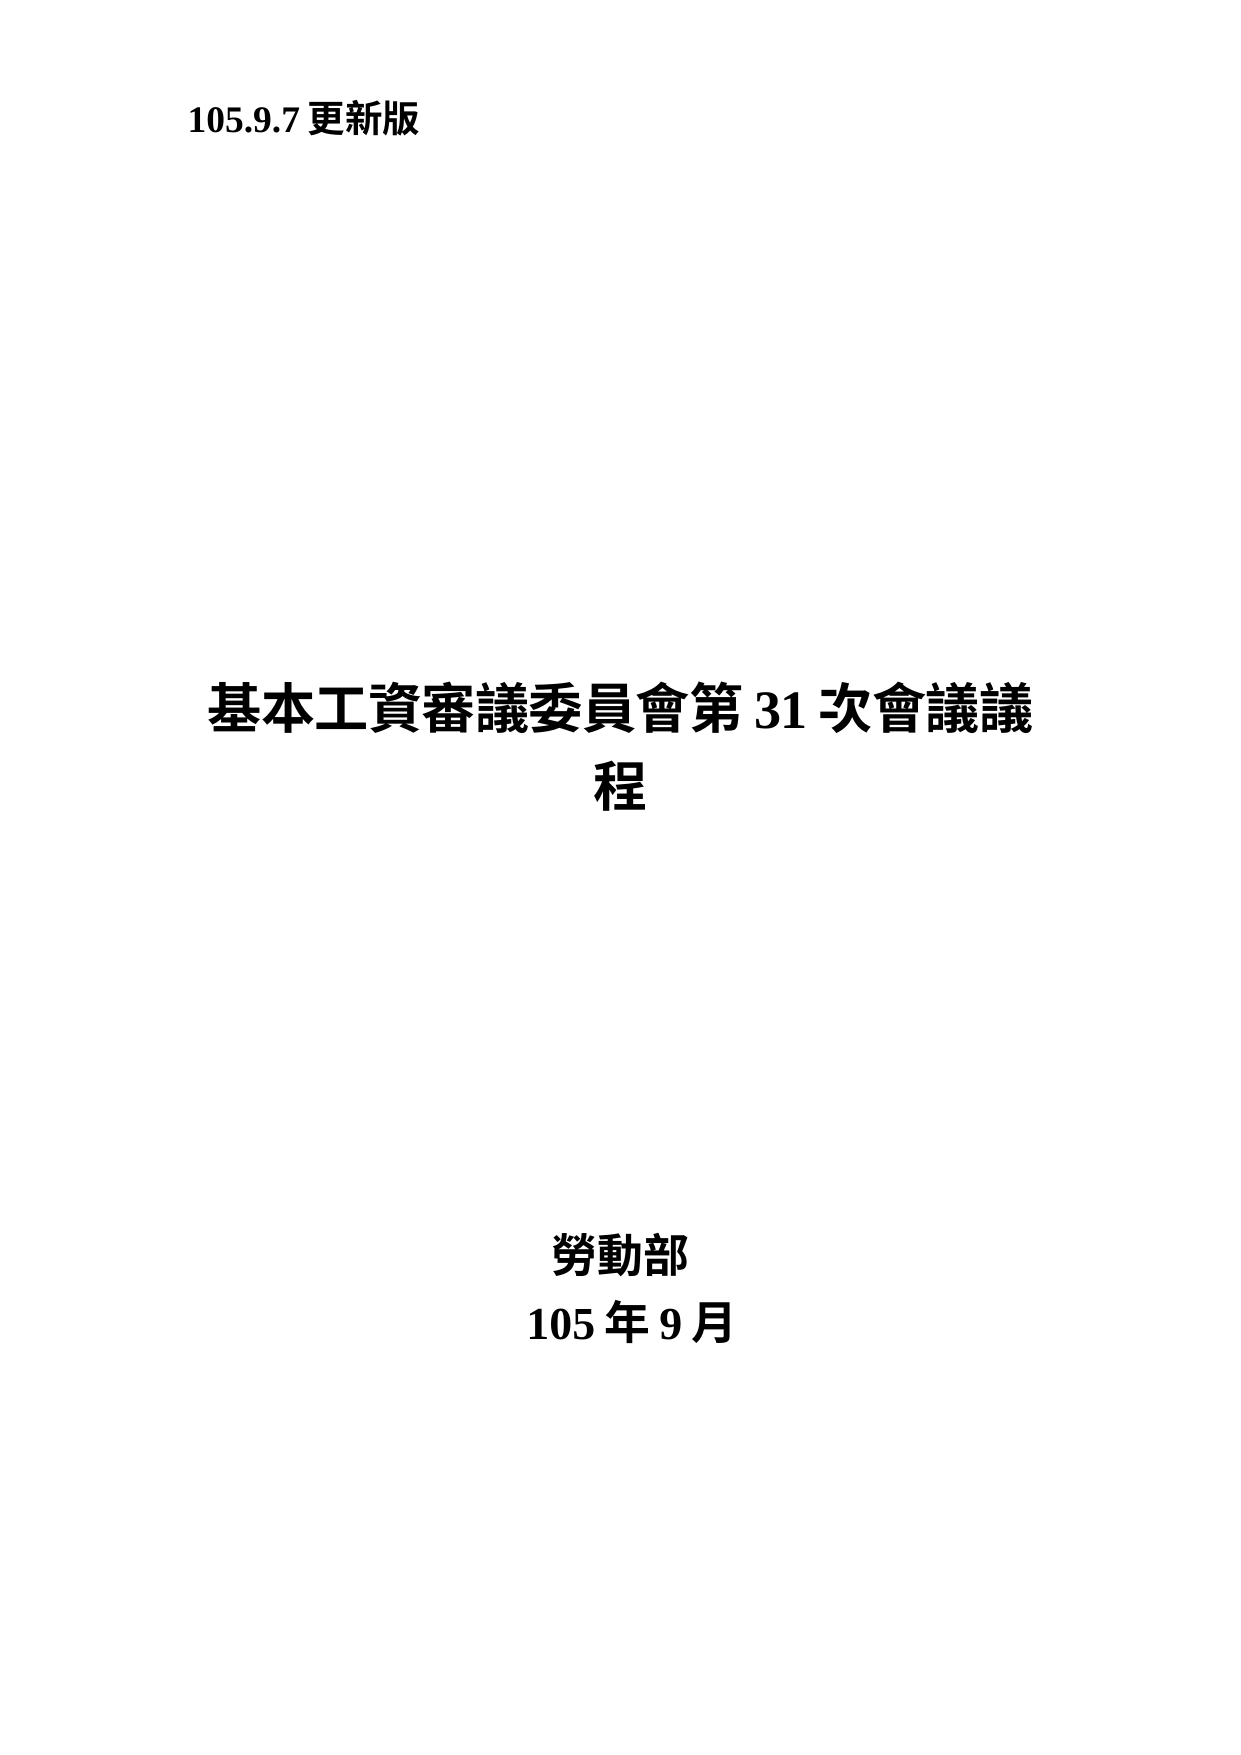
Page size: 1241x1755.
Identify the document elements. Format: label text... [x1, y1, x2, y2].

text 105.9.7更新版 [187, 89, 1053, 143]
text 105年9月 [187, 1286, 1053, 1352]
text 基本工資審議委員會第31次會議議程 [187, 665, 1053, 822]
text 勞動部 [187, 1220, 1053, 1286]
